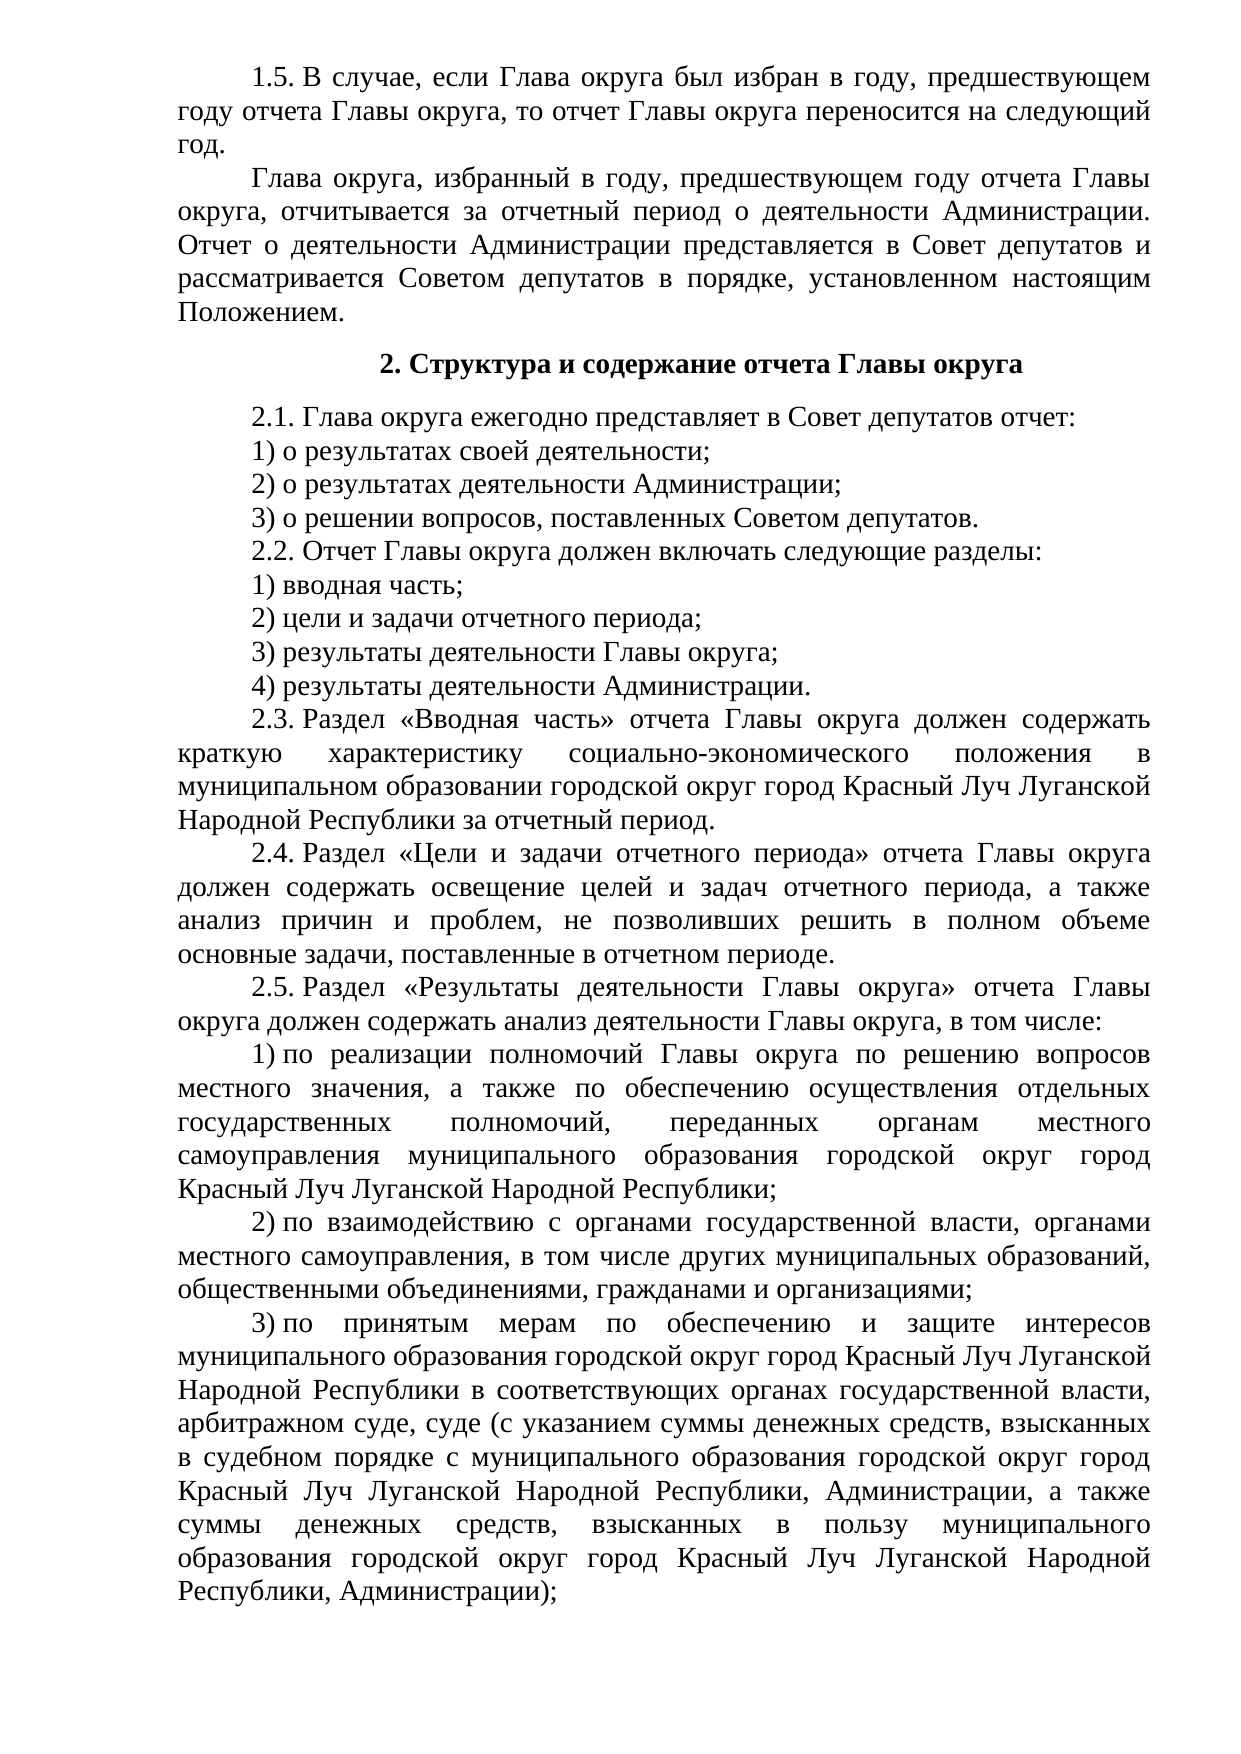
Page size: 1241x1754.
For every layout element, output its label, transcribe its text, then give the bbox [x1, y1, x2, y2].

text 4) результаты деятельности Администрации. [177, 668, 1152, 701]
text 1) по реализации полномочий Главы округа по решению вопросов местного значения, а также по обеспечению осуществления отдельных государственных полномочий, переданных органам местного самоуправления муниципального образования городской округ город Красный Луч Луганской Народной Республики; [177, 1037, 1152, 1204]
text 3) о решении вопросов, поставленных Советом депутатов. [177, 500, 1152, 533]
text 1) о результатах своей деятельности; [177, 433, 1152, 466]
text 2.1. Глава округа ежегодно представляет в Совет депутатов отчет: [177, 399, 1152, 433]
text 2.2. Отчет Главы округа должен включать следующие разделы: [177, 533, 1152, 567]
text 2.4. Раздел «Цели и задачи отчетного периода» отчета Главы округа должен содержать освещение целей и задач отчетного периода, а также анализ причин и проблем, не позволивших решить в полном объеме основные задачи, поставленные в отчетном периоде. [177, 835, 1152, 969]
text 2. Структура и содержание отчета Главы округа [177, 347, 1152, 380]
text 3) по принятым мерам по обеспечению и защите интересов муниципального образования городской округ город Красный Луч Луганской Народной Республики в соответствующих органах государственной власти, арбитражном суде, суде (с указанием суммы денежных средств, взысканных в судебном порядке с муниципального образования городской округ город Красный Луч Луганской Народной Республики, Администрации, а также суммы денежных средств, взысканных в пользу муниципального образования городской округ город Красный Луч Луганской Народной Республики, Администрации); [177, 1305, 1152, 1607]
text 3) результаты деятельности Главы округа; [177, 634, 1152, 668]
text Глава округа, избранный в году, предшествующем году отчета Главы округа, отчитывается за отчетный период о деятельности Администрации. Отчет о деятельности Администрации представляется в Совет депутатов и рассматривается Советом депутатов в порядке, установленном настоящим Положением. [177, 160, 1152, 327]
text 2) по взаимодействию с органами государственной власти, органами местного самоуправления, в том числе других муниципальных образований, общественными объединениями, гражданами и организациями; [177, 1204, 1152, 1305]
text 1.5. В случае, если Глава округа был избран в году, предшествующем году отчета Главы округа, то отчет Главы округа переносится на следующий год. [177, 59, 1152, 160]
text 2) цели и задачи отчетного периода; [177, 601, 1152, 634]
text 2.5. Раздел «Результаты деятельности Главы округа» отчета Главы округа должен содержать анализ деятельности Главы округа, в том числе: [177, 969, 1152, 1037]
text 1) вводная часть; [177, 567, 1152, 601]
text 2) о результатах деятельности Администрации; [177, 466, 1152, 500]
text 2.3. Раздел «Вводная часть» отчета Главы округа должен содержать краткую характеристику социально-экономического положения в муниципальном образовании городской округ город Красный Луч Луганской Народной Республики за отчетный период. [177, 701, 1152, 835]
